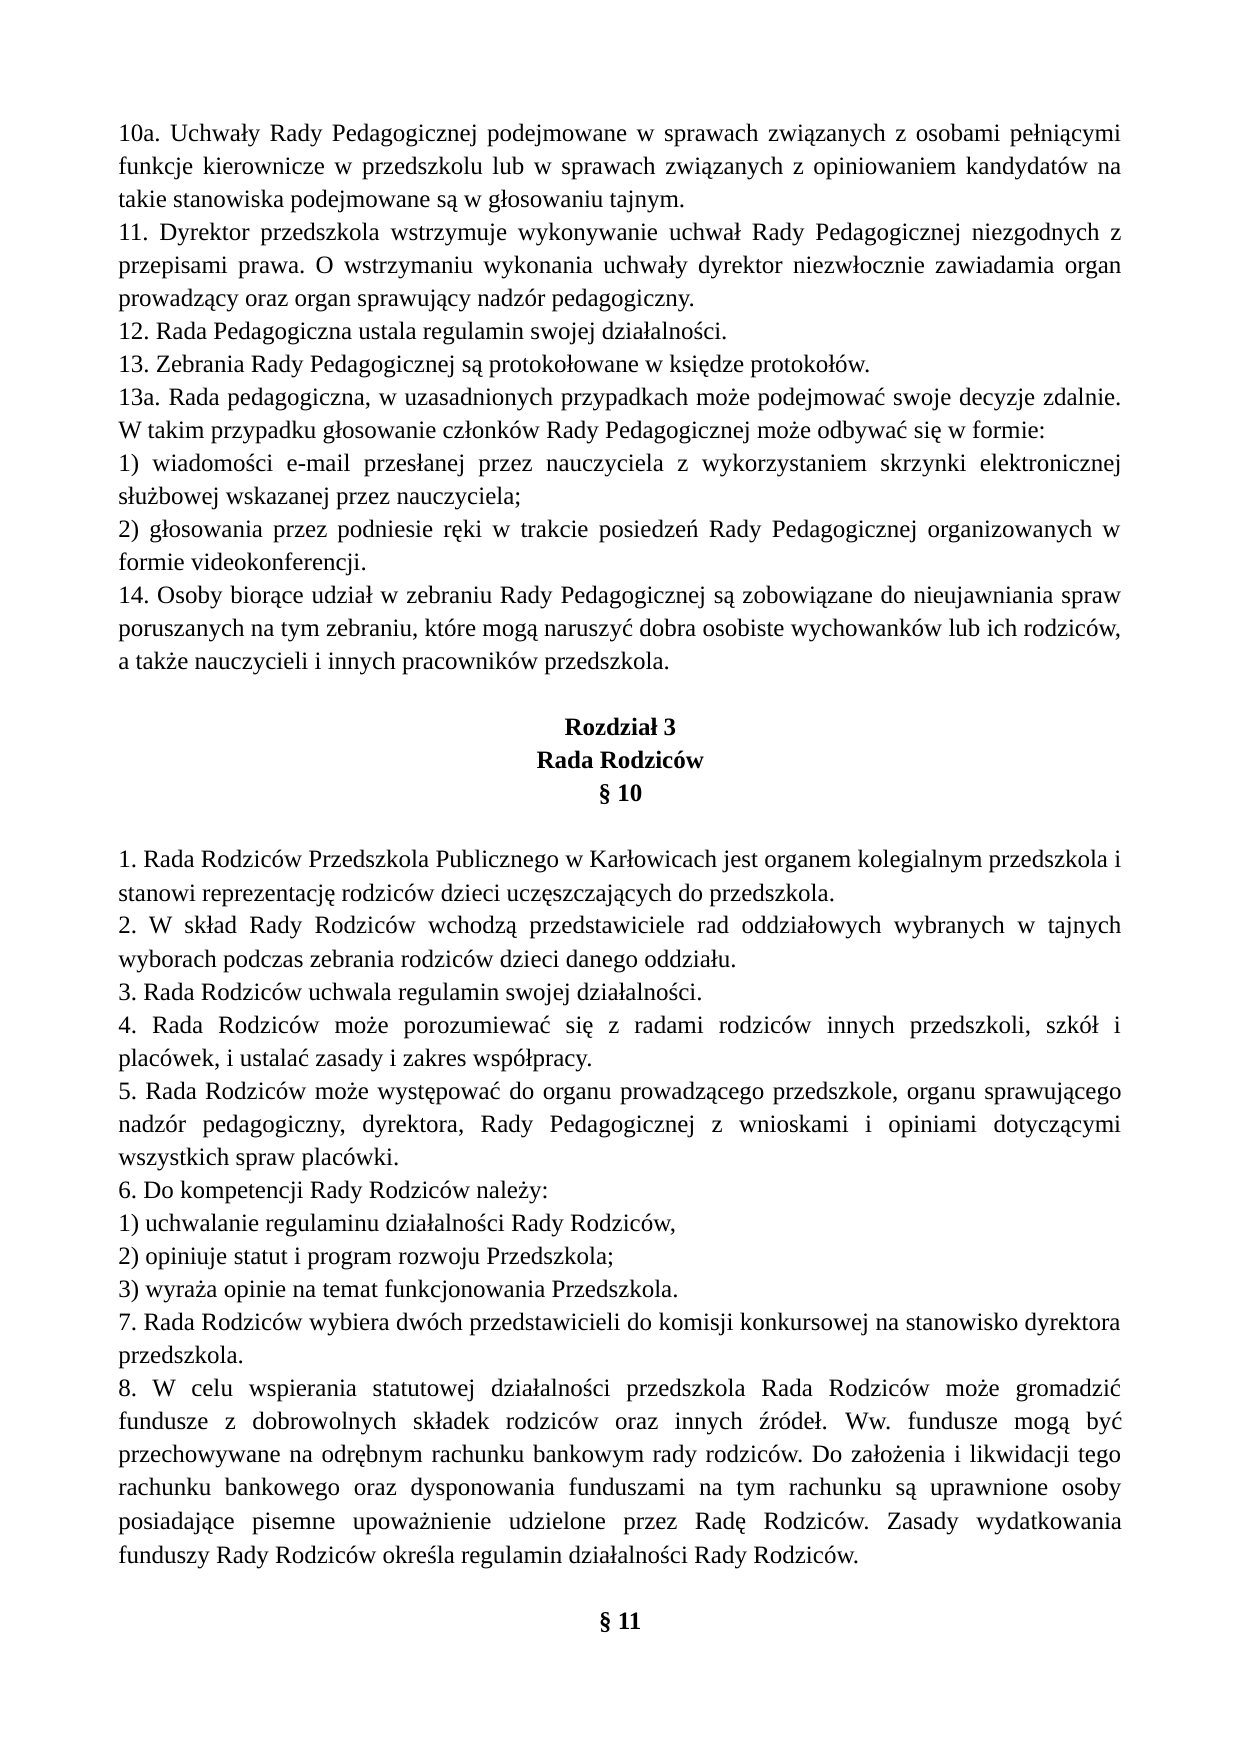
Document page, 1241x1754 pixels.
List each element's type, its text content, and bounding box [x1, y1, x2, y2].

text 3) wyraża opinie na temat funkcjonowania Przedszkola. [118, 1274, 1122, 1303]
text 8. W celu wspierania statutowej działalności przedszkola Rada Rodziców może gromadzić fundusze z dobrowolnych składek rodziców oraz innych źródeł. Ww. fundusze mogą być przechowywane na odrębnym rachunku bankowym rady rodziców. Do założenia i likwidacji tego rachunku bankowego oraz dysponowania funduszami na tym rachunku są uprawnione osoby posiadające pisemne upoważnienie udzielone przez Radę Rodziców. Zasady wydatkowania funduszy Rady Rodziców określa regulamin działalności Rady Rodziców. [118, 1373, 1122, 1569]
text 7. Rada Rodziców wybiera dwóch przedstawicieli do komisji konkursowej na stanowisko dyrektora przedszkola. [118, 1307, 1122, 1369]
text 4. Rada Rodziców może porozumiewać się z radami rodziców innych przedszkoli, szkół i placówek, i ustalać zasady i zakres współpracy. [118, 1010, 1122, 1071]
text 1) wiadomości e-mail przesłanej przez nauczyciela z wykorzystaniem skrzynki elektronicznej służbowej wskazanej przez nauczyciela; [118, 448, 1122, 510]
text 2) głosowania przez podniesie ręki w trakcie posiedzeń Rady Pedagogicznej organizowanych w formie videokonferencji. [118, 514, 1122, 576]
text 6. Do kompetencji Rady Rodziców należy: [118, 1175, 1122, 1203]
text 3. Rada Rodziców uchwala regulamin swojej działalności. [118, 977, 1122, 1005]
text 14. Osoby biorące udział w zebraniu Rady Pedagogicznej są zobowiązane do nieujawniania spraw poruszanych na tym zebraniu, które mogą naruszyć dobra osobiste wychowanków lub ich rodziców, a także nauczycieli i innych pracowników przedszkola. [118, 580, 1122, 675]
text § 11 [118, 1606, 1122, 1635]
text 2) opiniuje statut i program rozwoju Przedszkola; [118, 1241, 1122, 1269]
text 5. Rada Rodziców może występować do organu prowadzącego przedszkole, organu sprawującego nadzór pedagogiczny, dyrektora, Rady Pedagogicznej z wnioskami i opiniami dotyczącymi wszystkich spraw placówki. [118, 1076, 1122, 1171]
text 13a. Rada pedagogiczna, w uzasadnionych przypadkach może podejmować swoje decyzje zdalnie. W takim przypadku głosowanie członków Rady Pedagogicznej może odbywać się w formie: [118, 382, 1122, 444]
text 12. Rada Pedagogiczna ustala regulamin swojej działalności. [118, 316, 1122, 345]
text § 10 [118, 778, 1122, 807]
text Rada Rodziców [118, 746, 1122, 774]
text 13. Zebrania Rady Pedagogicznej są protokołowane w księdze protokołów. [118, 349, 1122, 378]
text 10a. Uchwały Rady Pedagogicznej podejmowane w sprawach związanych z osobami pełniącymi funkcje kierownicze w przedszkolu lub w sprawach związanych z opiniowaniem kandydatów na takie stanowiska podejmowane są w głosowaniu tajnym. [118, 118, 1122, 213]
text Rozdział 3 [118, 712, 1122, 741]
text 11. Dyrektor przedszkola wstrzymuje wykonywanie uchwał Rady Pedagogicznej niezgodnych z przepisami prawa. O wstrzymaniu wykonania uchwały dyrektor niezwłocznie zawiadamia organ prowadzący oraz organ sprawujący nadzór pedagogiczny. [118, 217, 1122, 312]
text 1. Rada Rodziców Przedszkola Publicznego w Karłowicach jest organem kolegialnym przedszkola i stanowi reprezentację rodziców dzieci uczęszczających do przedszkola. [118, 844, 1122, 906]
text 1) uchwalanie regulaminu działalności Rady Rodziców, [118, 1208, 1122, 1237]
text 2. W skład Rady Rodziców wchodzą przedstawiciele rad oddziałowych wybranych w tajnych wyborach podczas zebrania rodziców dzieci danego oddziału. [118, 911, 1122, 972]
